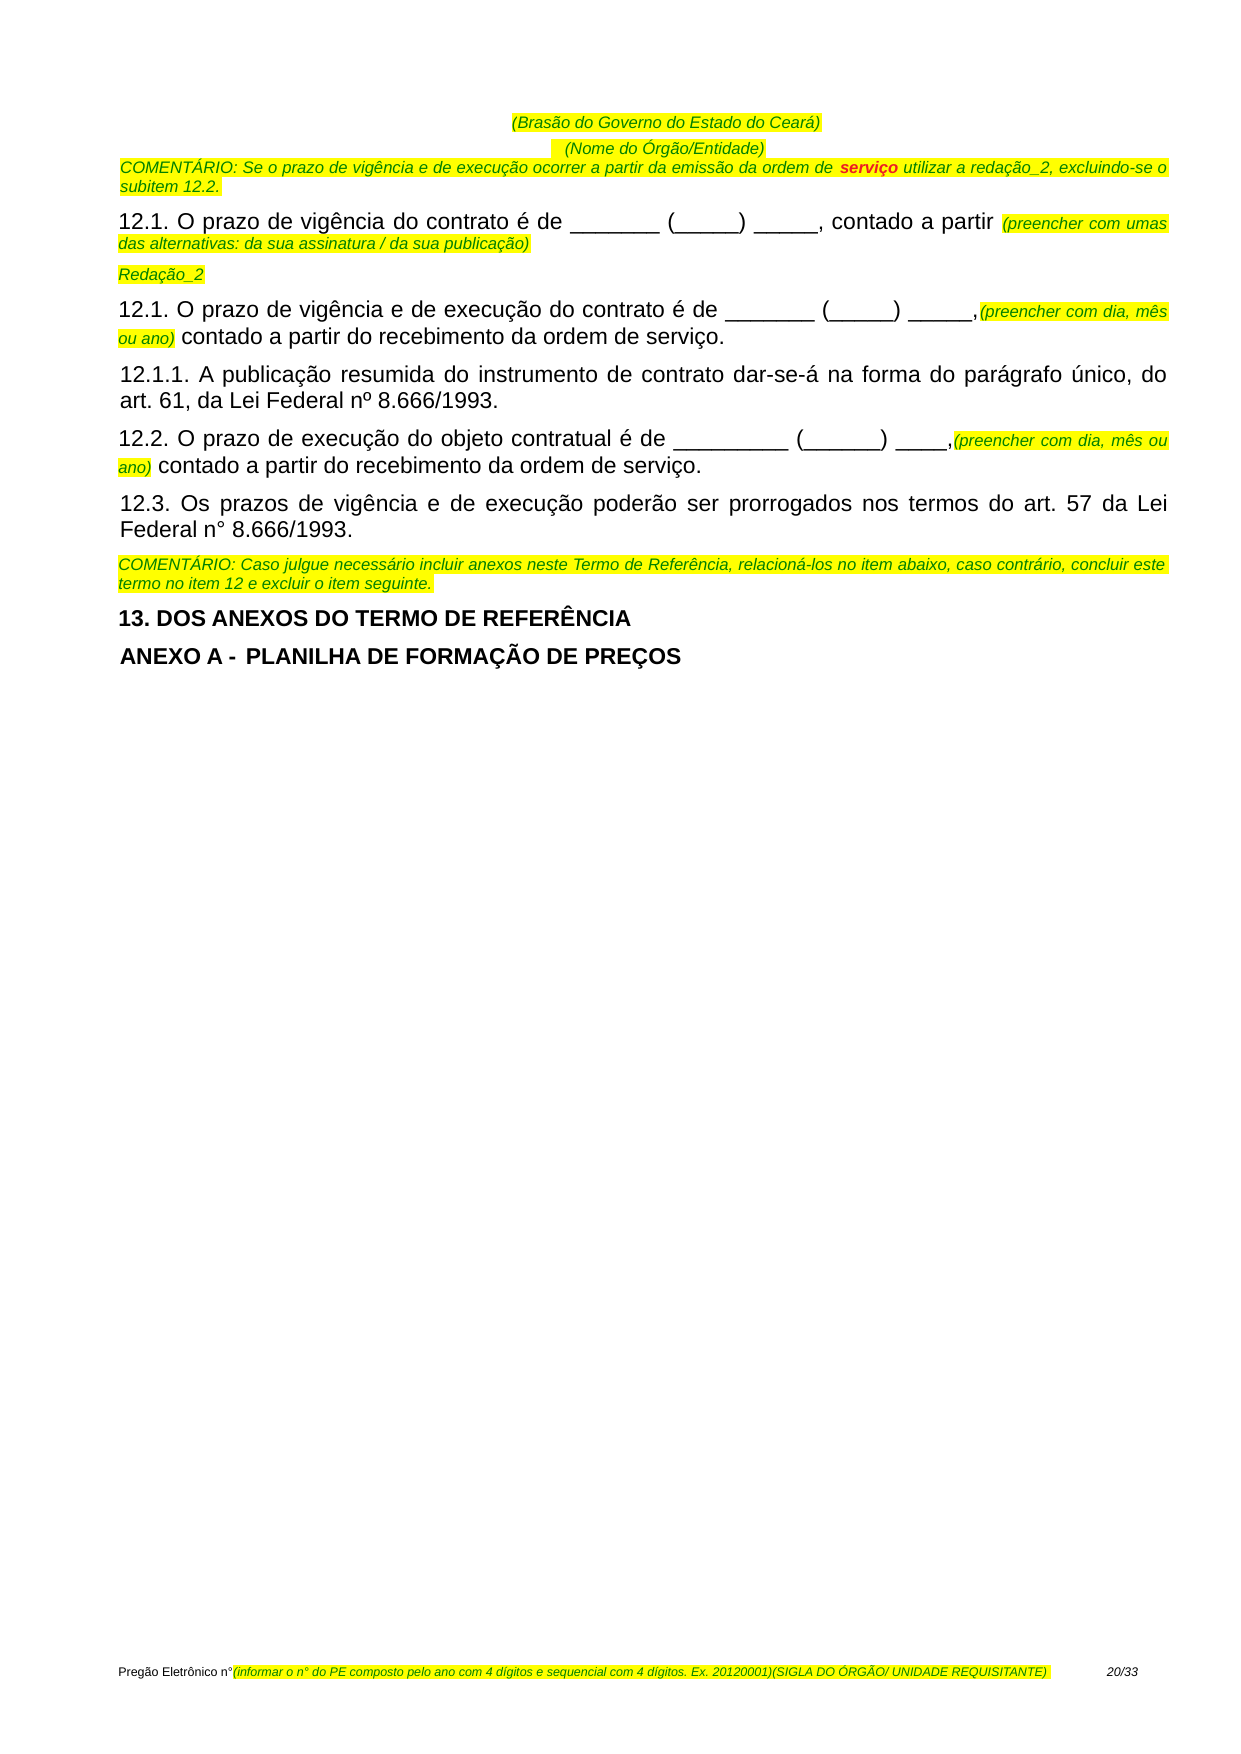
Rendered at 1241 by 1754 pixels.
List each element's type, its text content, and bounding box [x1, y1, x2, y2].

text COMENTÁRIO: Se o prazo de vigência e de execução ocorrer a partir da emissão da ordem de serviço utilizar a redação_2, excluindo-se o subitem 12.2. [120, 158, 1169, 196]
text ANEXO A - PLANILHA DE FORMAÇÃO DE PREÇOS [119, 643, 1169, 669]
text 12.1. O prazo de vigência e de execução do contrato é de _______ (_____) _____,(preencher com dia, mês ou ano) contado a partir do recebimento da ordem de serviço. [118, 296, 1169, 349]
text Redação_2 [118, 265, 1169, 284]
text 12.3. Os prazos de vigência e de execução poderão ser prorrogados nos termos do art. 57 da Lei Federal n° 8.666/1993. [119, 490, 1169, 543]
text 12.1.1. A publicação resumida do instrumento de contrato dar-se-á na forma do parágrafo único, do art. 61, da Lei Federal nº 8.666/1993. [119, 361, 1169, 413]
text 13. DOS ANEXOS DO TERMO DE REFERÊNCIA [118, 605, 1169, 631]
text 12.1. O prazo de vigência do contrato é de _______ (_____) _____, contado a partir (preencher com umas das alternativas: da sua assinatura / da sua publicação) [118, 208, 1169, 253]
text COMENTÁRIO: Caso julgue necessário incluir anexos neste Termo de Referência, relacioná-los no item abaixo, caso contrário, concluir este termo no item 12 e excluir o item seguinte. [118, 554, 1169, 593]
text 12.2. O prazo de execução do objeto contratual é de _________ (______) ____,(preencher com dia, mês ou ano) contado a partir do recebimento da ordem de serviço. [118, 425, 1169, 478]
